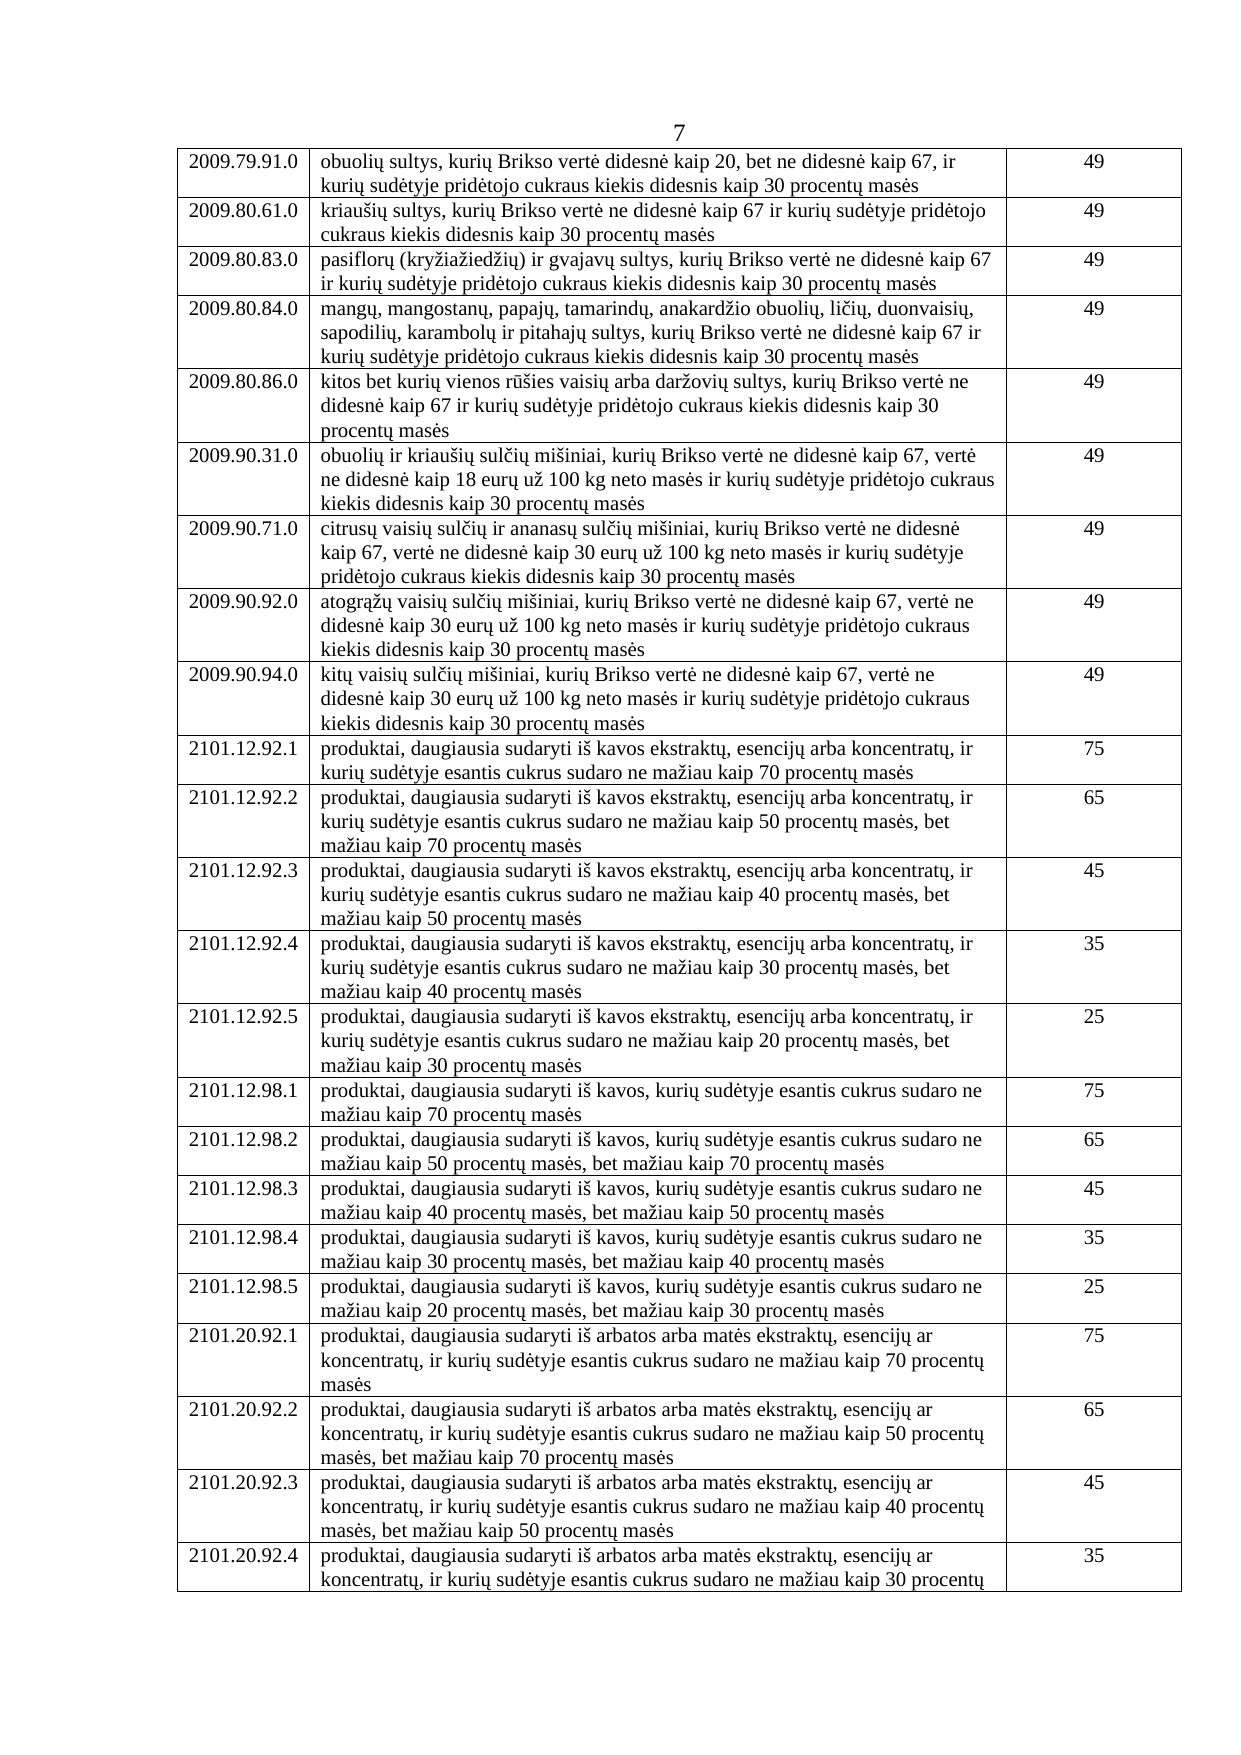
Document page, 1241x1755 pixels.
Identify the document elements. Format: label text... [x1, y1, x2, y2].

table_cell produktai, daugiausia sudaryti iš arbatos arba matės ekstraktų, esencijų ar koncentratų, ir kurių sudėtyje esantis cukrus sudaro ne mažiau kaip 40 procentų masės, bet mažiau kaip 50 procentų masės [310, 1470, 1006, 1542]
table_cell produktai, daugiausia sudaryti iš arbatos arba matės ekstraktų, esencijų ar koncentratų, ir kurių sudėtyje esantis cukrus sudaro ne mažiau kaip 30 procentų [310, 1543, 1006, 1591]
table_cell 2101.12.92.2 [178, 785, 309, 857]
table_cell produktai, daugiausia sudaryti iš kavos ekstraktų, esencijų arba koncentratų, ir kurių sudėtyje esantis cukrus sudaro ne mažiau kaip 30 procentų masės, bet mažiau kaip 40 procentų masės [310, 931, 1006, 1003]
table_cell kriaušių sultys, kurių Brikso vertė ne didesnė kaip 67 ir kurių sudėtyje pridėtojo cukraus kiekis didesnis kaip 30 procentų masės [310, 198, 1006, 246]
table_cell 2101.12.98.4 [178, 1225, 309, 1273]
table_cell 49 [1007, 516, 1181, 588]
table_cell produktai, daugiausia sudaryti iš kavos, kurių sudėtyje esantis cukrus sudaro ne mažiau kaip 40 procentų masės, bet mažiau kaip 50 procentų masės [310, 1176, 1006, 1224]
table_cell produktai, daugiausia sudaryti iš arbatos arba matės ekstraktų, esencijų ar koncentratų, ir kurių sudėtyje esantis cukrus sudaro ne mažiau kaip 50 procentų masės, bet mažiau kaip 70 procentų masės [310, 1397, 1006, 1469]
table_cell 2101.12.92.4 [178, 931, 309, 1003]
table_cell obuolių sultys, kurių Brikso vertė didesnė kaip 20, bet ne didesnė kaip 67, ir kurių sudėtyje pridėtojo cukraus kiekis didesnis kaip 30 procentų masės [310, 149, 1006, 197]
table_cell 49 [1007, 247, 1181, 295]
table_cell 75 [1007, 1078, 1181, 1126]
table_cell 65 [1007, 1397, 1181, 1469]
table_cell 49 [1007, 443, 1181, 515]
table_cell produktai, daugiausia sudaryti iš kavos, kurių sudėtyje esantis cukrus sudaro ne mažiau kaip 50 procentų masės, bet mažiau kaip 70 procentų masės [310, 1127, 1006, 1175]
table_cell 2009.90.71.0 [178, 516, 309, 588]
table_cell 49 [1007, 198, 1181, 246]
table_cell 2101.20.92.2 [178, 1397, 309, 1469]
table_cell 2009.80.61.0 [178, 198, 309, 246]
table_cell 75 [1007, 736, 1181, 784]
table_cell 35 [1007, 931, 1181, 1003]
table_cell 65 [1007, 1127, 1181, 1175]
table_cell 2101.12.98.3 [178, 1176, 309, 1224]
table_cell 2009.80.84.0 [178, 296, 309, 368]
table_cell 2101.20.92.1 [178, 1324, 309, 1396]
table_cell 75 [1007, 1324, 1181, 1396]
table_cell obuolių ir kriaušių sulčių mišiniai, kurių Brikso vertė ne didesnė kaip 67, vertė ne didesnė kaip 18 eurų už 100 kg neto masės ir kurių sudėtyje pridėtojo cukraus kiekis didesnis kaip 30 procentų masės [310, 443, 1006, 515]
table_cell mangų, mangostanų, papajų, tamarindų, anakardžio obuolių, ličių, duonvaisių, sapodilių, karambolų ir pitahajų sultys, kurių Brikso vertė ne didesnė kaip 67 ir kurių sudėtyje pridėtojo cukraus kiekis didesnis kaip 30 procentų masės [310, 296, 1006, 368]
table_cell 2101.20.92.3 [178, 1470, 309, 1542]
table_cell 25 [1007, 1004, 1181, 1077]
table_cell 49 [1007, 589, 1181, 661]
table_cell pasiflorų (kryžiažiedžių) ir gvajavų sultys, kurių Brikso vertė ne didesnė kaip 67 ir kurių sudėtyje pridėtojo cukraus kiekis didesnis kaip 30 procentų masės [310, 247, 1006, 295]
table_cell 2009.90.94.0 [178, 662, 309, 734]
table_cell 2009.90.31.0 [178, 443, 309, 515]
table_cell 2009.80.83.0 [178, 247, 309, 295]
table_cell 35 [1007, 1543, 1181, 1591]
table_cell citrusų vaisių sulčių ir ananasų sulčių mišiniai, kurių Brikso vertė ne didesnė kaip 67, vertė ne didesnė kaip 30 eurų už 100 kg neto masės ir kurių sudėtyje pridėtojo cukraus kiekis didesnis kaip 30 procentų masės [310, 516, 1006, 588]
table_cell 2101.12.92.1 [178, 736, 309, 784]
table_cell 2101.12.92.5 [178, 1004, 309, 1077]
table_cell 49 [1007, 369, 1181, 442]
table_cell 2009.90.92.0 [178, 589, 309, 661]
table_cell atogrąžų vaisių sulčių mišiniai, kurių Brikso vertė ne didesnė kaip 67, vertė ne didesnė kaip 30 eurų už 100 kg neto masės ir kurių sudėtyje pridėtojo cukraus kiekis didesnis kaip 30 procentų masės [310, 589, 1006, 661]
table_cell produktai, daugiausia sudaryti iš kavos ekstraktų, esencijų arba koncentratų, ir kurių sudėtyje esantis cukrus sudaro ne mažiau kaip 20 procentų masės, bet mažiau kaip 30 procentų masės [310, 1004, 1006, 1077]
table_cell produktai, daugiausia sudaryti iš kavos, kurių sudėtyje esantis cukrus sudaro ne mažiau kaip 70 procentų masės [310, 1078, 1006, 1126]
table_cell 49 [1007, 296, 1181, 368]
table_cell kitos bet kurių vienos rūšies vaisių arba daržovių sultys, kurių Brikso vertė ne didesnė kaip 67 ir kurių sudėtyje pridėtojo cukraus kiekis didesnis kaip 30 procentų masės [310, 369, 1006, 442]
table_cell 2101.12.98.2 [178, 1127, 309, 1175]
table_cell 2101.12.98.5 [178, 1274, 309, 1322]
table_cell produktai, daugiausia sudaryti iš kavos ekstraktų, esencijų arba koncentratų, ir kurių sudėtyje esantis cukrus sudaro ne mažiau kaip 70 procentų masės [310, 736, 1006, 784]
table_cell 45 [1007, 1176, 1181, 1224]
table_cell 2101.20.92.4 [178, 1543, 309, 1591]
table_cell produktai, daugiausia sudaryti iš kavos, kurių sudėtyje esantis cukrus sudaro ne mažiau kaip 30 procentų masės, bet mažiau kaip 40 procentų masės [310, 1225, 1006, 1273]
table_cell 2101.12.98.1 [178, 1078, 309, 1126]
table_cell 45 [1007, 858, 1181, 930]
table_cell 49 [1007, 662, 1181, 734]
table_cell produktai, daugiausia sudaryti iš kavos ekstraktų, esencijų arba koncentratų, ir kurių sudėtyje esantis cukrus sudaro ne mažiau kaip 50 procentų masės, bet mažiau kaip 70 procentų masės [310, 785, 1006, 857]
table_cell produktai, daugiausia sudaryti iš kavos, kurių sudėtyje esantis cukrus sudaro ne mažiau kaip 20 procentų masės, bet mažiau kaip 30 procentų masės [310, 1274, 1006, 1322]
table_cell 2101.12.92.3 [178, 858, 309, 930]
table_cell 2009.80.86.0 [178, 369, 309, 442]
table_cell 35 [1007, 1225, 1181, 1273]
table_cell 2009.79.91.0 [178, 149, 309, 197]
table_cell 49 [1007, 149, 1181, 197]
table_cell 25 [1007, 1274, 1181, 1322]
table_cell kitų vaisių sulčių mišiniai, kurių Brikso vertė ne didesnė kaip 67, vertė ne didesnė kaip 30 eurų už 100 kg neto masės ir kurių sudėtyje pridėtojo cukraus kiekis didesnis kaip 30 procentų masės [310, 662, 1006, 734]
table_cell produktai, daugiausia sudaryti iš kavos ekstraktų, esencijų arba koncentratų, ir kurių sudėtyje esantis cukrus sudaro ne mažiau kaip 40 procentų masės, bet mažiau kaip 50 procentų masės [310, 858, 1006, 930]
table_cell 45 [1007, 1470, 1181, 1542]
table_cell 65 [1007, 785, 1181, 857]
table_cell produktai, daugiausia sudaryti iš arbatos arba matės ekstraktų, esencijų ar koncentratų, ir kurių sudėtyje esantis cukrus sudaro ne mažiau kaip 70 procentų masės [310, 1324, 1006, 1396]
